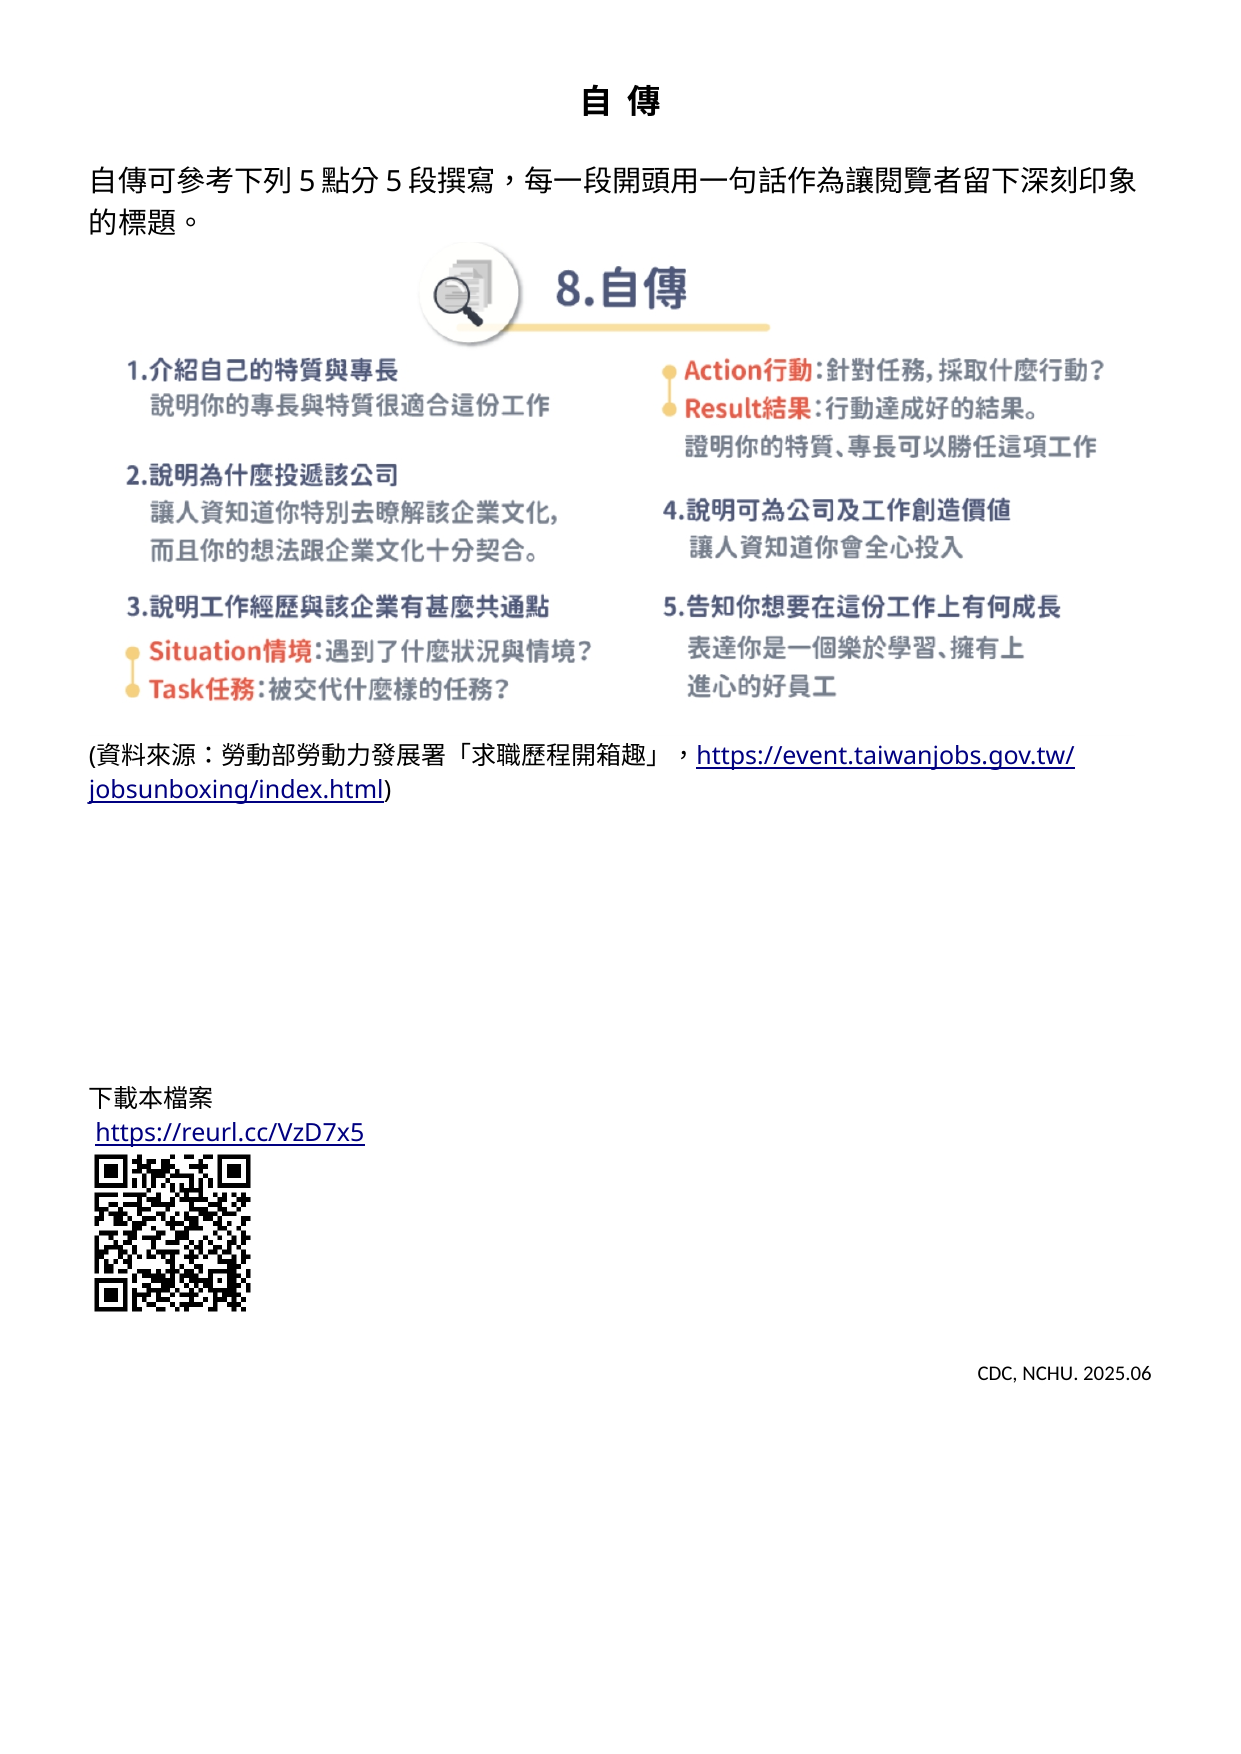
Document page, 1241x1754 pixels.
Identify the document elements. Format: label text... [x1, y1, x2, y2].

text CDC, NCHU. 2025.06 [89, 1361, 1152, 1386]
text (資料來源：勞動部勞動力發展署「求職歷程開箱趣」，https://event.taiwanjobs.gov.tw/jobsunboxing/index.html) [89, 736, 1152, 806]
text 下載本檔案 [89, 1079, 1152, 1115]
text 自傳可參考下列5點分5段撰寫，每一段開頭用一句話作為讓閱覽者留下深刻印象的標題。 [89, 157, 1152, 242]
text 自 傳 [89, 75, 1152, 123]
text https://reurl.cc/VzD7x5 [89, 1115, 1152, 1149]
